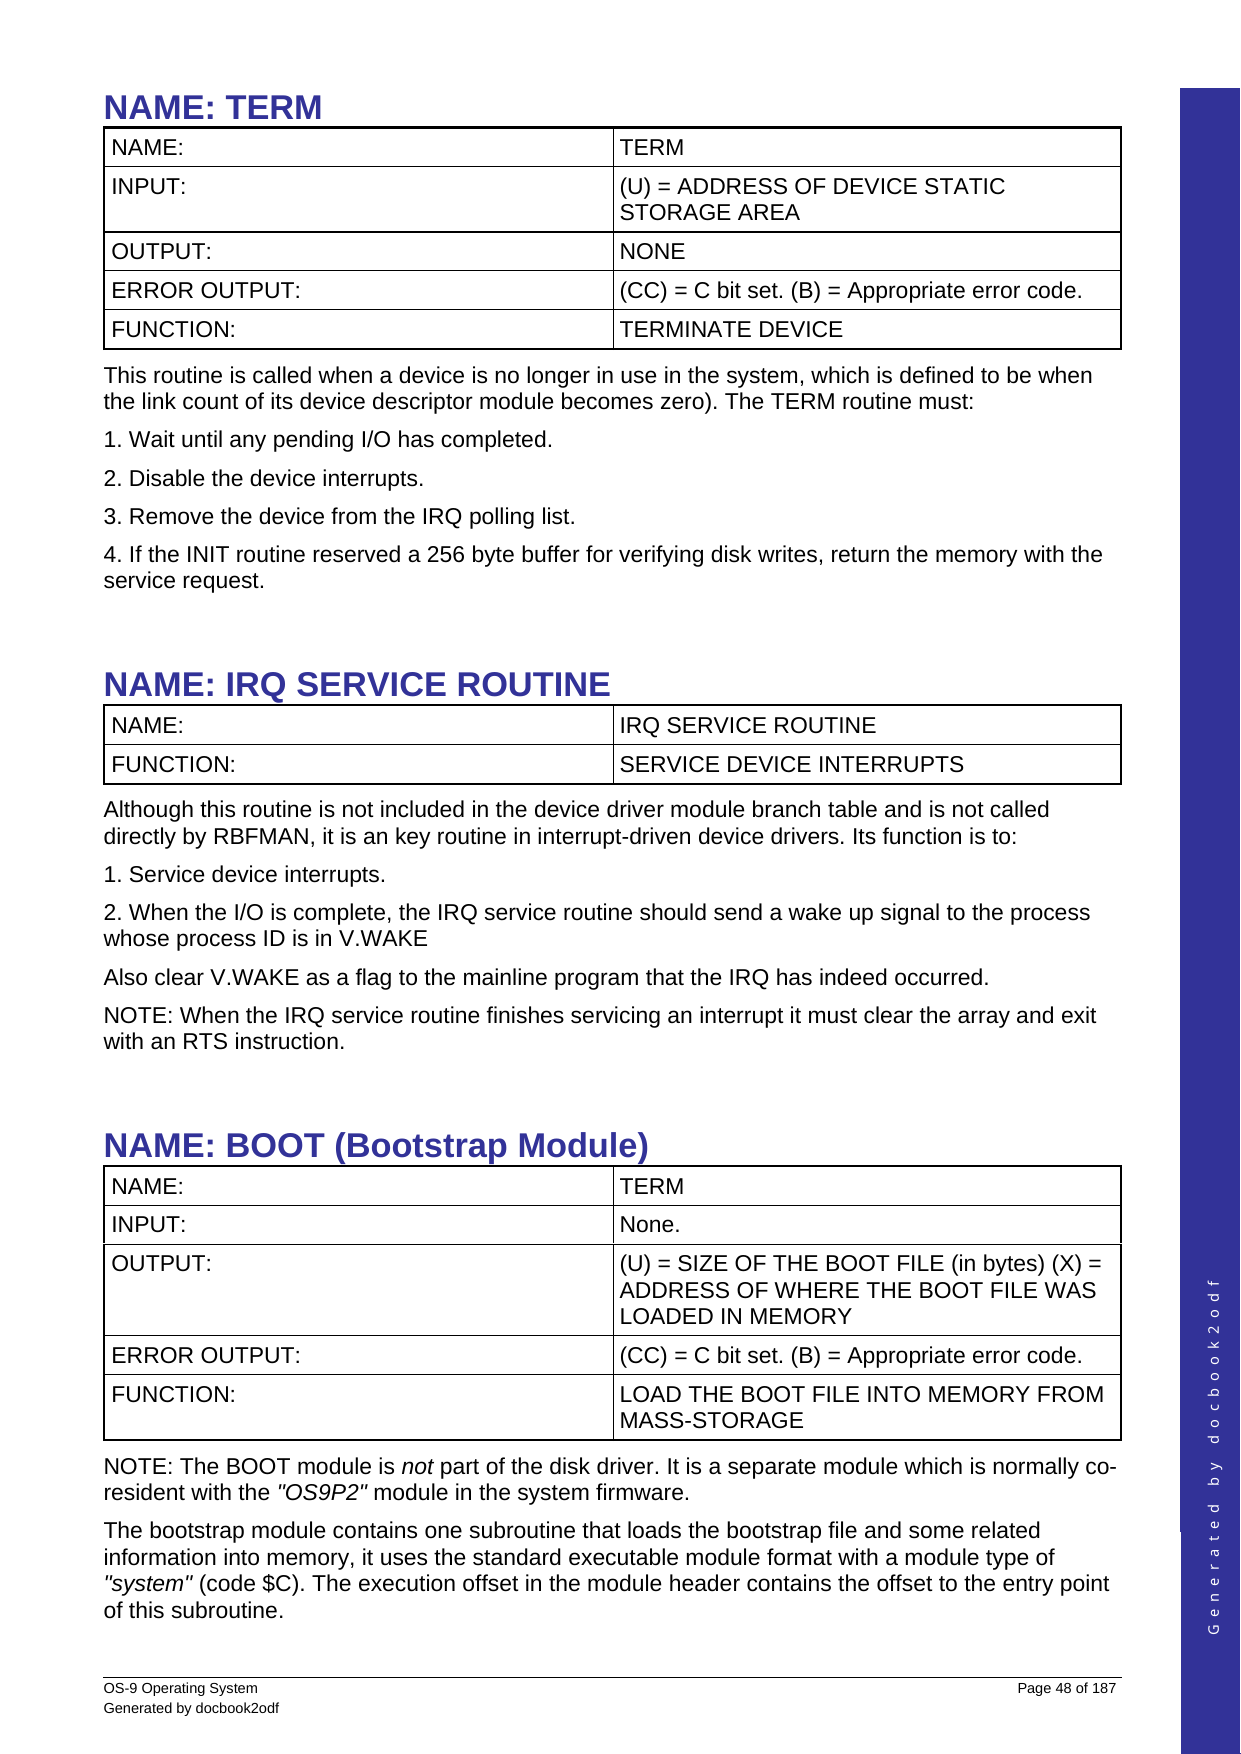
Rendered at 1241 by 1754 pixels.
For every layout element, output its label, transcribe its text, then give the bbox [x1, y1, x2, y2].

text 1. Wait until any pending I/O has completed. [103, 426, 1122, 453]
table_cell FUNCTION: [105, 1375, 613, 1439]
table_cell SERVICE DEVICE INTERRUPTS [614, 745, 1120, 783]
table_cell (CC) = C bit set. (B) = Appropriate error code. [614, 1336, 1120, 1374]
table_header TERM [614, 129, 1120, 166]
table_header NAME: [105, 129, 613, 166]
table_cell TERMINATE DEVICE [614, 310, 1120, 348]
table_cell (U) = ADDRESS OF DEVICE STATIC STORAGE AREA [614, 167, 1120, 231]
text NOTE: The BOOT module is not part of the disk driver. It is a separate module which is normally co-resident with the "OS9P2" module in the system firmware. [103, 1453, 1122, 1506]
table_cell None. [614, 1206, 1120, 1243]
text 2. Disable the device interrupts. [103, 464, 1122, 491]
table_cell (CC) = C bit set. (B) = Appropriate error code. [614, 271, 1120, 309]
table_header IRQ SERVICE ROUTINE [614, 706, 1120, 744]
table_cell INPUT: [105, 167, 613, 231]
text Although this routine is not included in the device driver module branch table and is not called directly by RBFMAN, it is an key routine in interrupt-driven device drivers. Its function is to: [103, 796, 1122, 849]
table_cell OUTPUT: [105, 233, 613, 270]
subtitle NAME: BOOT (Bootstrap Module) [103, 1125, 1122, 1165]
table_cell LOAD THE BOOT FILE INTO MEMORY FROM MASS-STORAGE [614, 1375, 1120, 1439]
table_cell FUNCTION: [105, 745, 613, 783]
table_header NAME: [105, 706, 613, 744]
text 4. If the INIT routine reserved a 256 byte buffer for verifying disk writes, return the memory with the service request. [103, 541, 1122, 593]
subtitle NAME: IRQ SERVICE ROUTINE [103, 664, 1122, 704]
text This routine is called when a device is no longer in use in the system, which is defined to be when the link count of its device descriptor module becomes zero). The TERM routine must: [103, 362, 1122, 414]
table_cell NONE [614, 233, 1120, 270]
text The bootstrap module contains one subroutine that loads the bootstrap file and some related information into memory, it uses the standard executable module format with a module type of "system" (code $C). The execution offset in the module header contains the offset to the entry point of this subroutine. [103, 1517, 1122, 1623]
table_header TERM [614, 1167, 1120, 1205]
table_cell ERROR OUTPUT: [105, 271, 613, 309]
text Also clear V.WAKE as a flag to the mainline program that the IRQ has indeed occurred. [103, 963, 1122, 990]
table_cell (U) = SIZE OF THE BOOT FILE (in bytes) (X) = ADDRESS OF WHERE THE BOOT FILE WAS LOADED IN MEMORY [614, 1245, 1120, 1335]
text 3. Remove the device from the IRQ polling list. [103, 503, 1122, 529]
table_cell ERROR OUTPUT: [105, 1336, 613, 1374]
table_cell FUNCTION: [105, 310, 613, 348]
text 2. When the I/O is complete, the IRQ service routine should send a wake up signal to the process whose process ID is in V.WAKE [103, 899, 1122, 952]
table_cell INPUT: [105, 1206, 613, 1243]
subtitle NAME: TERM [103, 87, 1122, 126]
text 1. Service device interrupts. [103, 861, 1122, 887]
table_header NAME: [105, 1167, 613, 1205]
table_cell OUTPUT: [105, 1245, 613, 1335]
text NOTE: When the IRQ service routine finishes servicing an interrupt it must clear the array and exit with an RTS instruction. [103, 1002, 1122, 1054]
